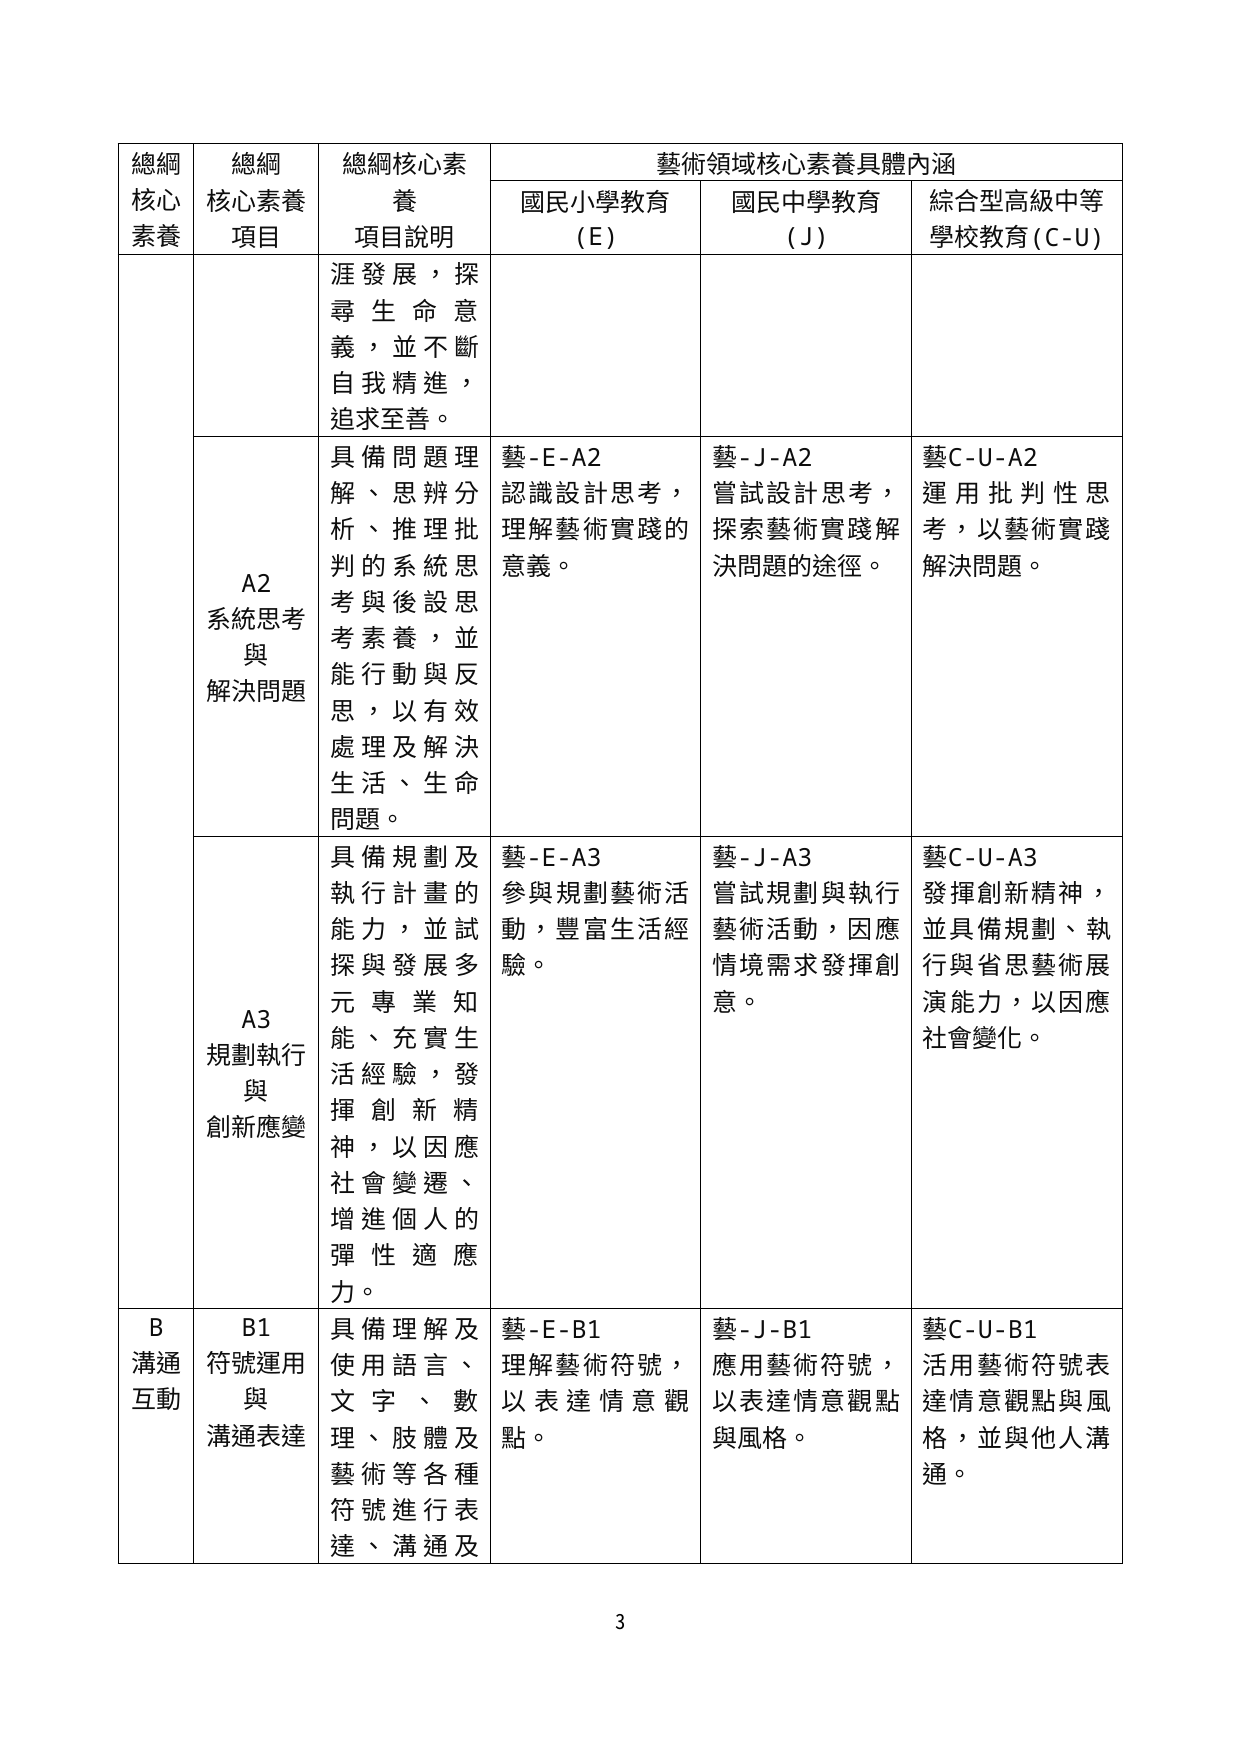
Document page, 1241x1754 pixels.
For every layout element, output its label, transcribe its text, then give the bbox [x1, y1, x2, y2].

table_header 總綱核心素養 項目說明 [319, 144, 490, 254]
table_cell 藝C-U-B1 活用藝術符號表達情意觀點與風格，並與他人溝通。 [912, 1309, 1122, 1563]
table_cell 國民中學教育 (J) [701, 181, 911, 254]
table_cell 藝-J-A3 嘗試規劃與執行藝術活動，因應情境需求發揮創意。 [701, 837, 911, 1308]
table_header 總綱 核心素養 項目 [194, 144, 318, 254]
table_cell 具備理解及使用語言、文字、數理、肢體及藝術等各種符號進行表達、溝通及 [319, 1309, 490, 1563]
table_cell B1 符號運用 與 溝通表達 [194, 1309, 318, 1563]
table_cell 藝-E-A3 參與規劃藝術活動，豐富生活經驗。 [491, 837, 700, 1308]
table_cell 藝C-U-A3 發揮創新精神，並具備規劃、執行與省思藝術展演能力，以因應社會變化。 [912, 837, 1122, 1308]
table_cell 綜合型高級中等學校教育(C-U) [912, 181, 1122, 254]
table_header 藝術領域核心素養具體內涵 [491, 144, 1122, 180]
table_cell [194, 255, 318, 436]
table_cell A3 規劃執行 與 創新應變 [194, 837, 318, 1308]
table_cell 具備問題理解、思辨分析、推理批判的系統思考與後設思考素養，並能行動與反思，以有效處理及解決生活、生命問題。 [319, 437, 490, 836]
table_cell 國民小學教育 (E) [491, 181, 700, 254]
table_cell 藝-J-A2 嘗試設計思考，探索藝術實踐解決問題的途徑。 [701, 437, 911, 836]
table_header 總綱核心素養面向 [119, 144, 193, 254]
table_cell B 溝通互動 [119, 1309, 193, 1563]
table_cell 涯發展，探尋生命意義，並不斷自我精進，追求至善。 [319, 255, 490, 436]
table_cell 藝-E-A2 認識設計思考，理解藝術實踐的意義。 [491, 437, 700, 836]
table_cell 藝-E-B1 理解藝術符號，以表達情意觀點。 [491, 1309, 700, 1563]
table_cell 藝C-U-A2 運用批判性思考，以藝術實踐解決問題。 [912, 437, 1122, 836]
table_cell A2 系統思考 與 解決問題 [194, 437, 318, 836]
table_cell [701, 255, 911, 436]
table_cell 具備規劃及執行計畫的能力，並試探與發展多元專業知能、充實生活經驗，發揮創新精神，以因應社會變遷、增進個人的彈性適應力。 [319, 837, 490, 1308]
table_cell A 自主行動 [119, 255, 193, 1308]
table_cell [912, 255, 1122, 436]
table_cell 藝-J-B1 應用藝術符號，以表達情意觀點與風格。 [701, 1309, 911, 1563]
table_cell [491, 255, 700, 436]
